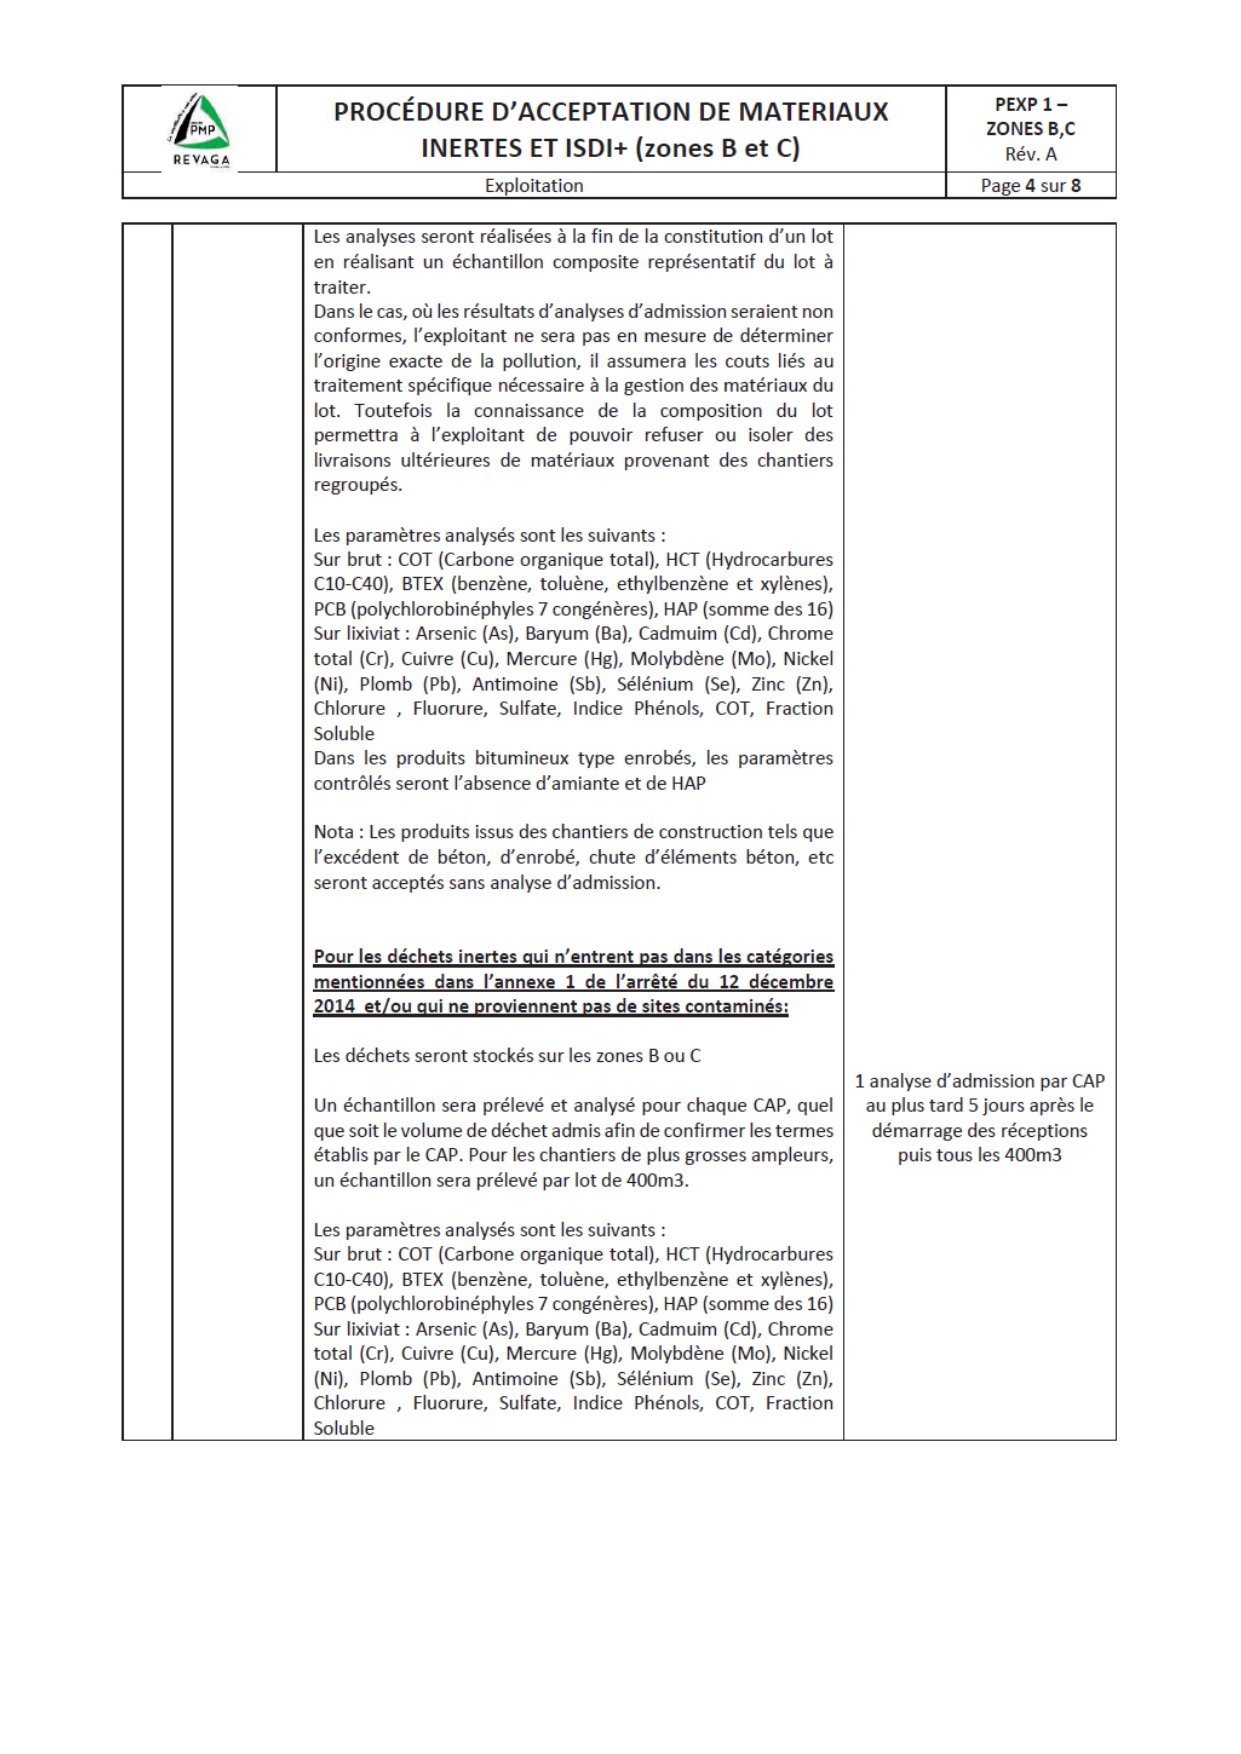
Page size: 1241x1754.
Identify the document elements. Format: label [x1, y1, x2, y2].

picture [118, 82, 1123, 1447]
